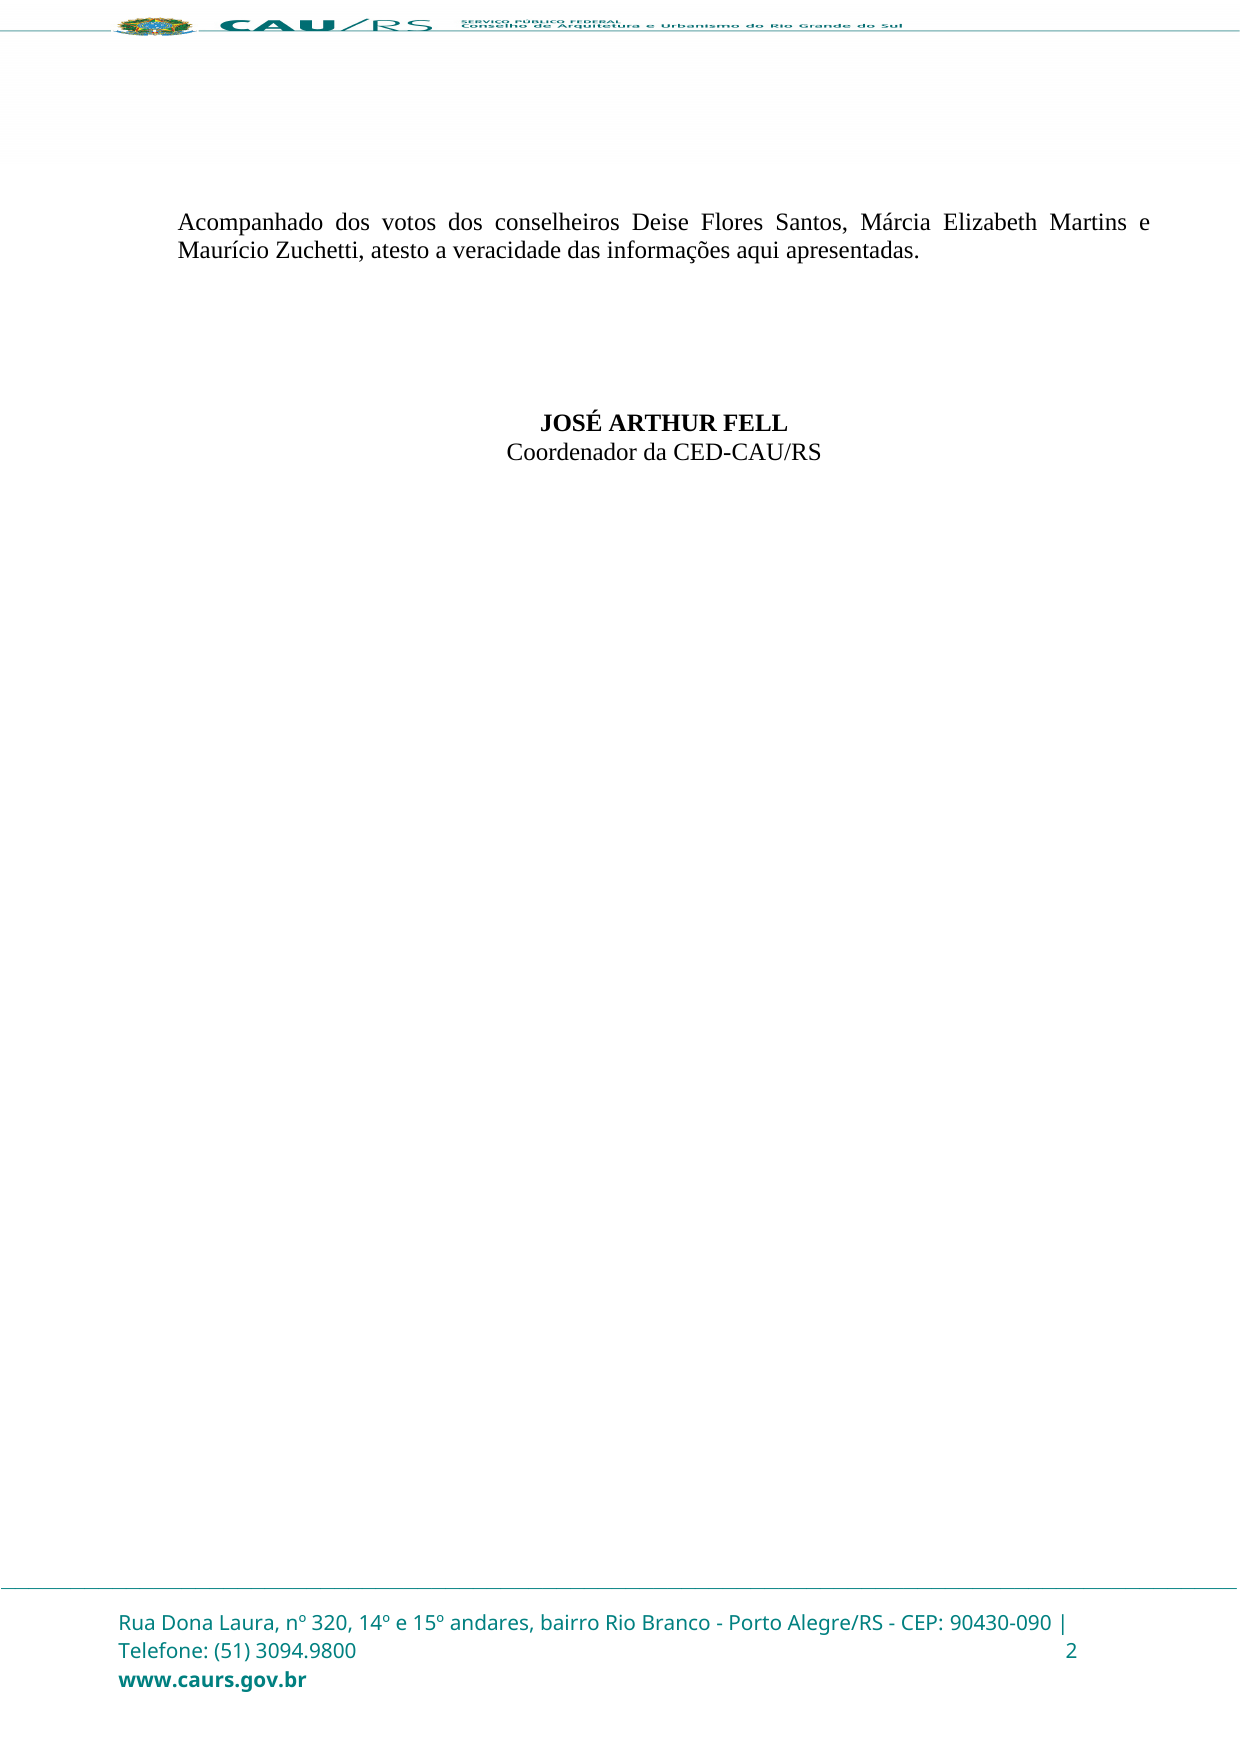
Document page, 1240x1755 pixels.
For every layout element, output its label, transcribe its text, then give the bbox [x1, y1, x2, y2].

text JOSÉ ARTHUR FELL [177, 408, 1151, 437]
text Acompanhado dos votos dos conselheiros Deise Flores Santos, Márcia Elizabeth Martins e Maurício Zuchetti, atesto a veracidade das informações aqui apresentadas. [177, 207, 1151, 264]
text Coordenador da CED-CAU/RS [177, 437, 1151, 466]
